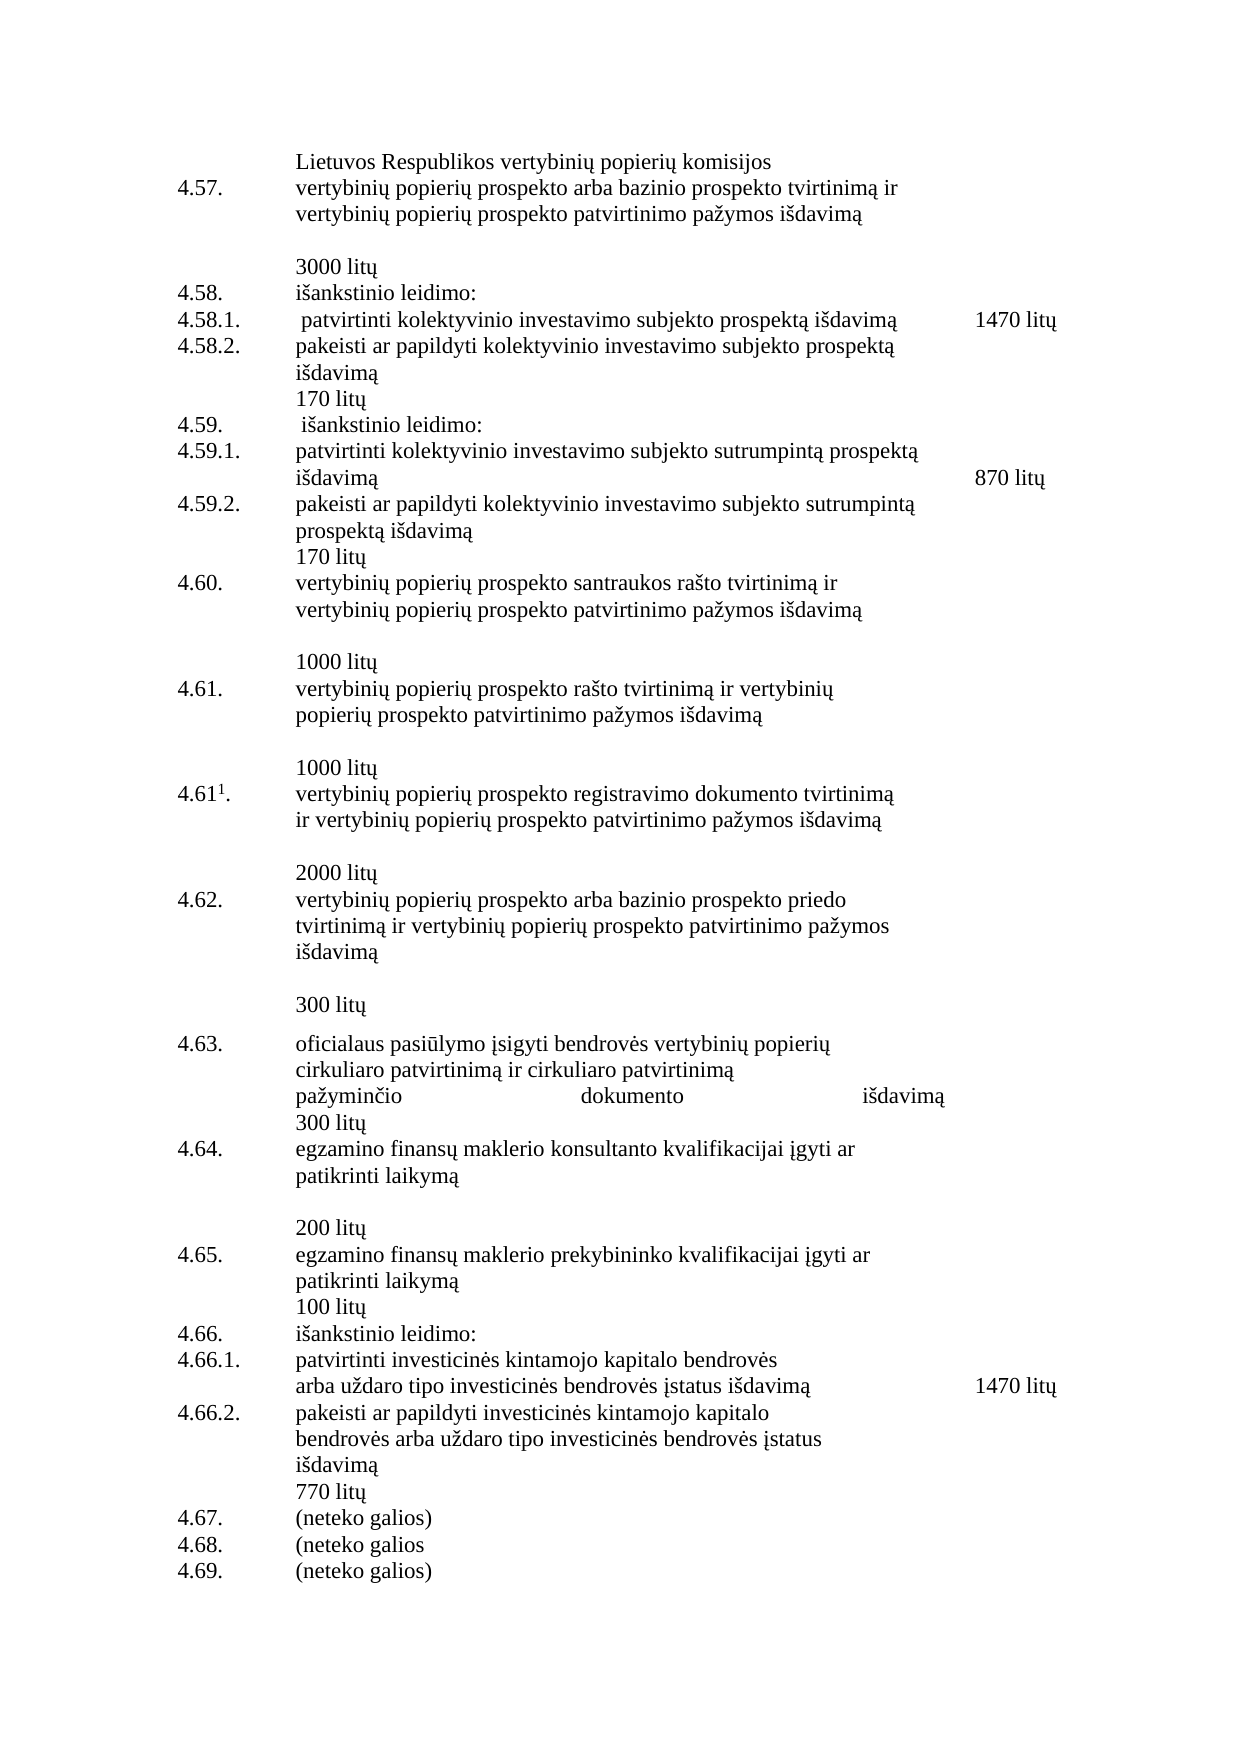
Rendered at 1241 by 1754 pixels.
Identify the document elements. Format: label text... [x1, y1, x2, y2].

text 4.63. oficialaus pasiūlymo įsigyti bendrovės vertybinių popierių [177, 1030, 1122, 1056]
text 4.58. išankstinio leidimo: [177, 279, 945, 306]
text 4.68. (neteko galios [177, 1531, 945, 1557]
text 4.66.1. patvirtinti investicinės kintamojo kapitalo bendrovės [177, 1346, 1122, 1372]
text 4.67. (neteko galios) [177, 1504, 945, 1531]
text tvirtinimą ir vertybinių popierių prospekto patvirtinimo pažymos [177, 912, 1122, 938]
text išdavimą 300 litų [177, 938, 945, 1017]
text vertybinių popierių prospekto patvirtinimo pažymos išdavimą 1000 litų [177, 596, 945, 675]
text bendrovės arba uždaro tipo investicinės bendrovės įstatus išdavimą 770 litų [177, 1425, 945, 1504]
text 4.59. išankstinio leidimo: [177, 411, 945, 438]
text 4.65. egzamino finansų maklerio prekybininko kvalifikacijai įgyti ar [177, 1241, 945, 1267]
text prospektą išdavimą 170 litų [177, 517, 945, 569]
text 4.62. vertybinių popierių prospekto arba bazinio prospekto priedo [177, 886, 1122, 912]
text išdavimą 870 litų [177, 464, 1107, 490]
text arba uždaro tipo investicinės bendrovės įstatus išdavimą 1470 litų [177, 1372, 1122, 1399]
text 4.60. vertybinių popierių prospekto santraukos rašto tvirtinimą ir [177, 569, 1122, 596]
text 4.59.1. patvirtinti kolektyvinio investavimo subjekto sutrumpintą prospektą [177, 438, 974, 464]
text 4.64. egzamino finansų maklerio konsultanto kvalifikacijai įgyti ar patikrinti laikymą 200 litų [177, 1135, 945, 1241]
text 4.59.2. pakeisti ar papildyti kolektyvinio investavimo subjekto sutrumpintą [177, 490, 945, 517]
text 4.58.2. pakeisti ar papildyti kolektyvinio investavimo subjekto prospektą [177, 332, 945, 358]
text 4.61. vertybinių popierių prospekto rašto tvirtinimą ir vertybinių [177, 675, 1122, 701]
text 4.611. vertybinių popierių prospekto registravimo dokumento tvirtinimą [177, 780, 1122, 807]
text išdavimą 170 litų [177, 358, 945, 411]
text patikrinti laikymą 100 litų [177, 1267, 945, 1320]
text Lietuvos Respublikos vertybinių popierių komisijos [177, 148, 945, 174]
text 4.57. vertybinių popierių prospekto arba bazinio prospekto tvirtinimą ir [177, 174, 1122, 200]
text ir vertybinių popierių prospekto patvirtinimo pažymos išdavimą 2000 litų [177, 807, 945, 886]
text 4.69. (neteko galios) [177, 1557, 945, 1583]
text 4.66.2. pakeisti ar papildyti investicinės kintamojo kapitalo [177, 1399, 1122, 1425]
text 4.66. išankstinio leidimo: [177, 1320, 1122, 1346]
text 4.58.1. patvirtinti kolektyvinio investavimo subjekto prospektą išdavimą 1470 litų [177, 306, 1107, 332]
text vertybinių popierių prospekto patvirtinimo pažymos išdavimą 3000 litų [295, 200, 945, 279]
text popierių prospekto patvirtinimo pažymos išdavimą 1000 litų [177, 701, 945, 780]
text pažyminčio dokumento išdavimą 300 litų [177, 1083, 945, 1135]
text cirkuliaro patvirtinimą ir cirkuliaro patvirtinimą [177, 1056, 1122, 1083]
